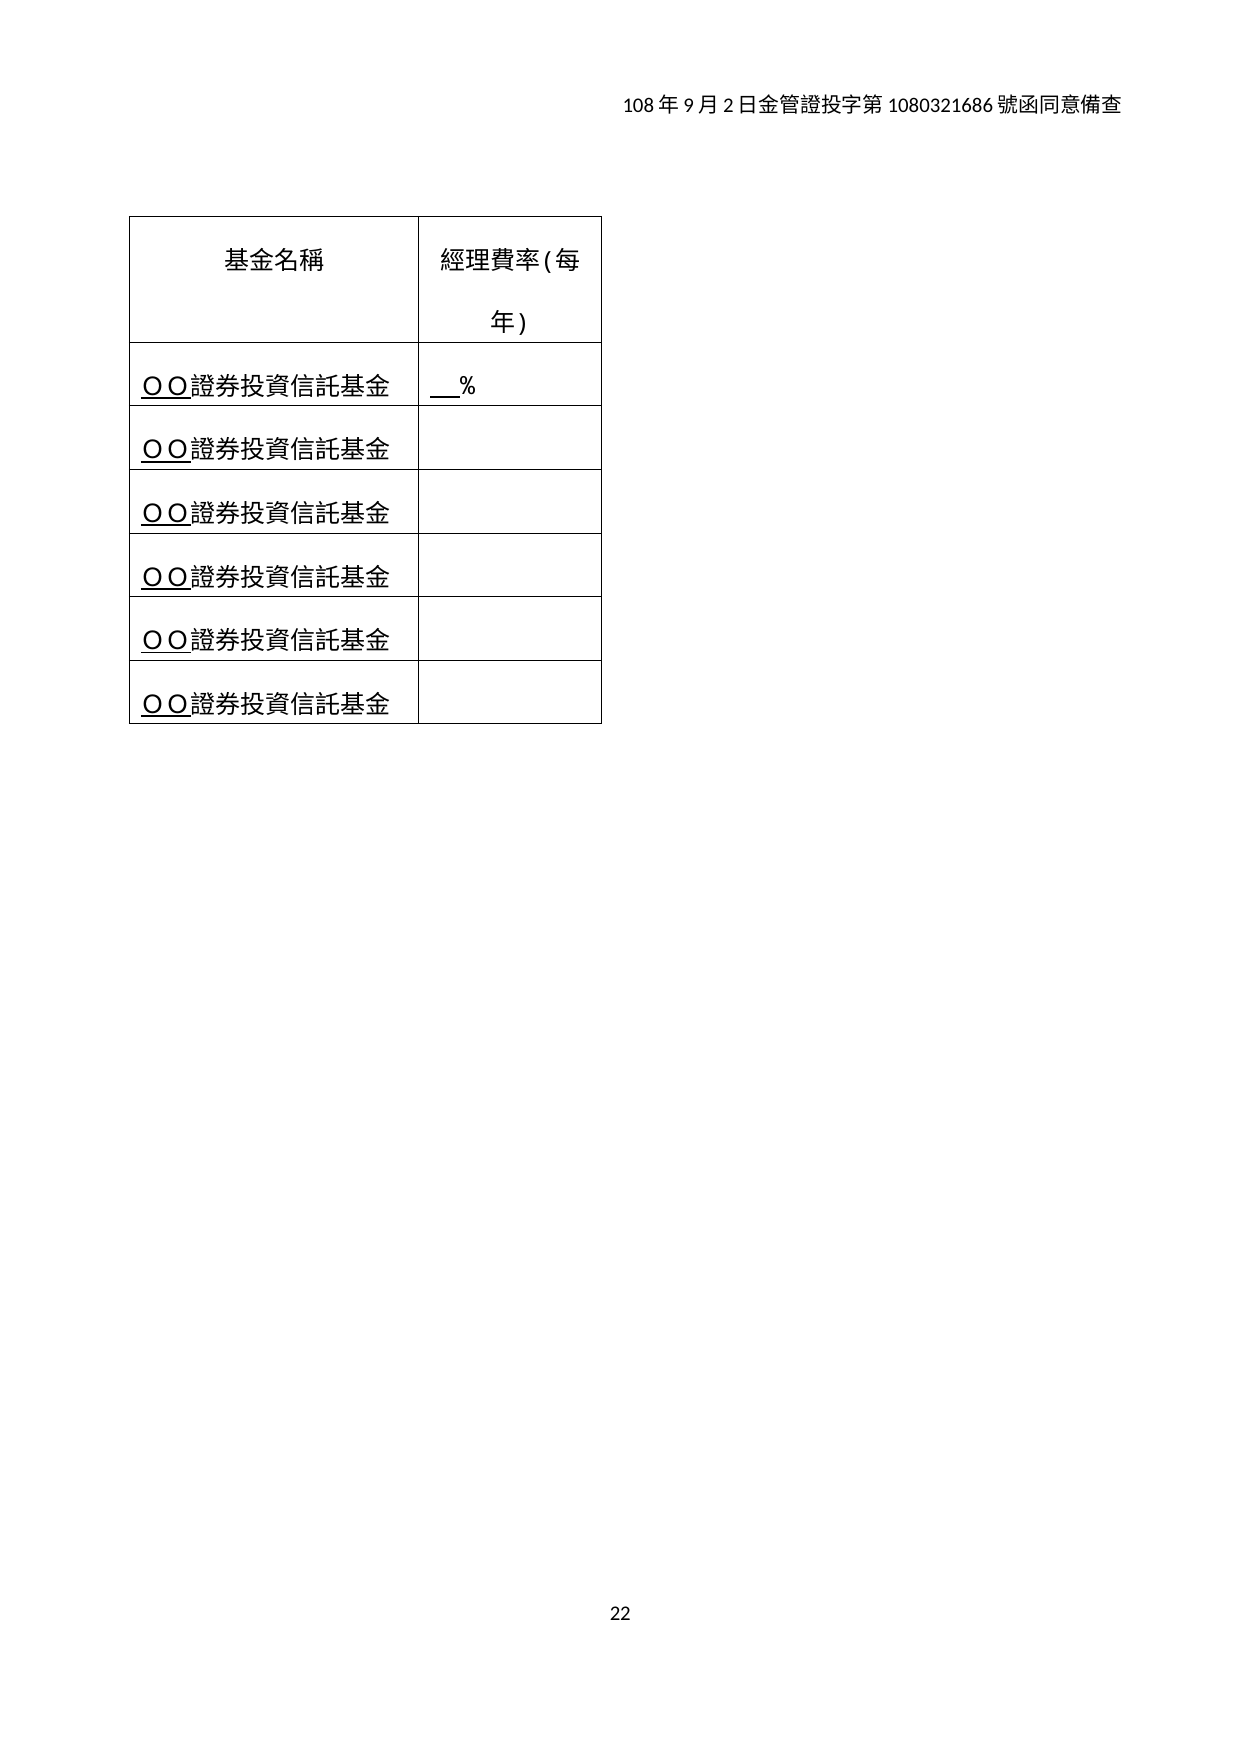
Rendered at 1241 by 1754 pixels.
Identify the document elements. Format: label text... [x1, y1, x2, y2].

table_cell [419, 470, 601, 532]
table_cell [419, 534, 601, 596]
table_cell % [419, 343, 601, 405]
table_cell ＯＯ證券投資信託基金 [130, 406, 418, 469]
table_cell ＯＯ證券投資信託基金 [130, 534, 418, 596]
table_header 經理費率(每年) [419, 217, 601, 342]
table_cell ＯＯ證券投資信託基金 [130, 470, 418, 532]
table_cell [419, 597, 601, 659]
table_cell [419, 406, 601, 469]
table_cell ＯＯ證券投資信託基金 [130, 661, 418, 723]
table_cell ＯＯ證券投資信託基金 [130, 597, 418, 659]
table_cell [419, 661, 601, 723]
table_header 基金名稱 [130, 217, 418, 342]
table_cell ＯＯ證券投資信託基金 [130, 343, 418, 405]
